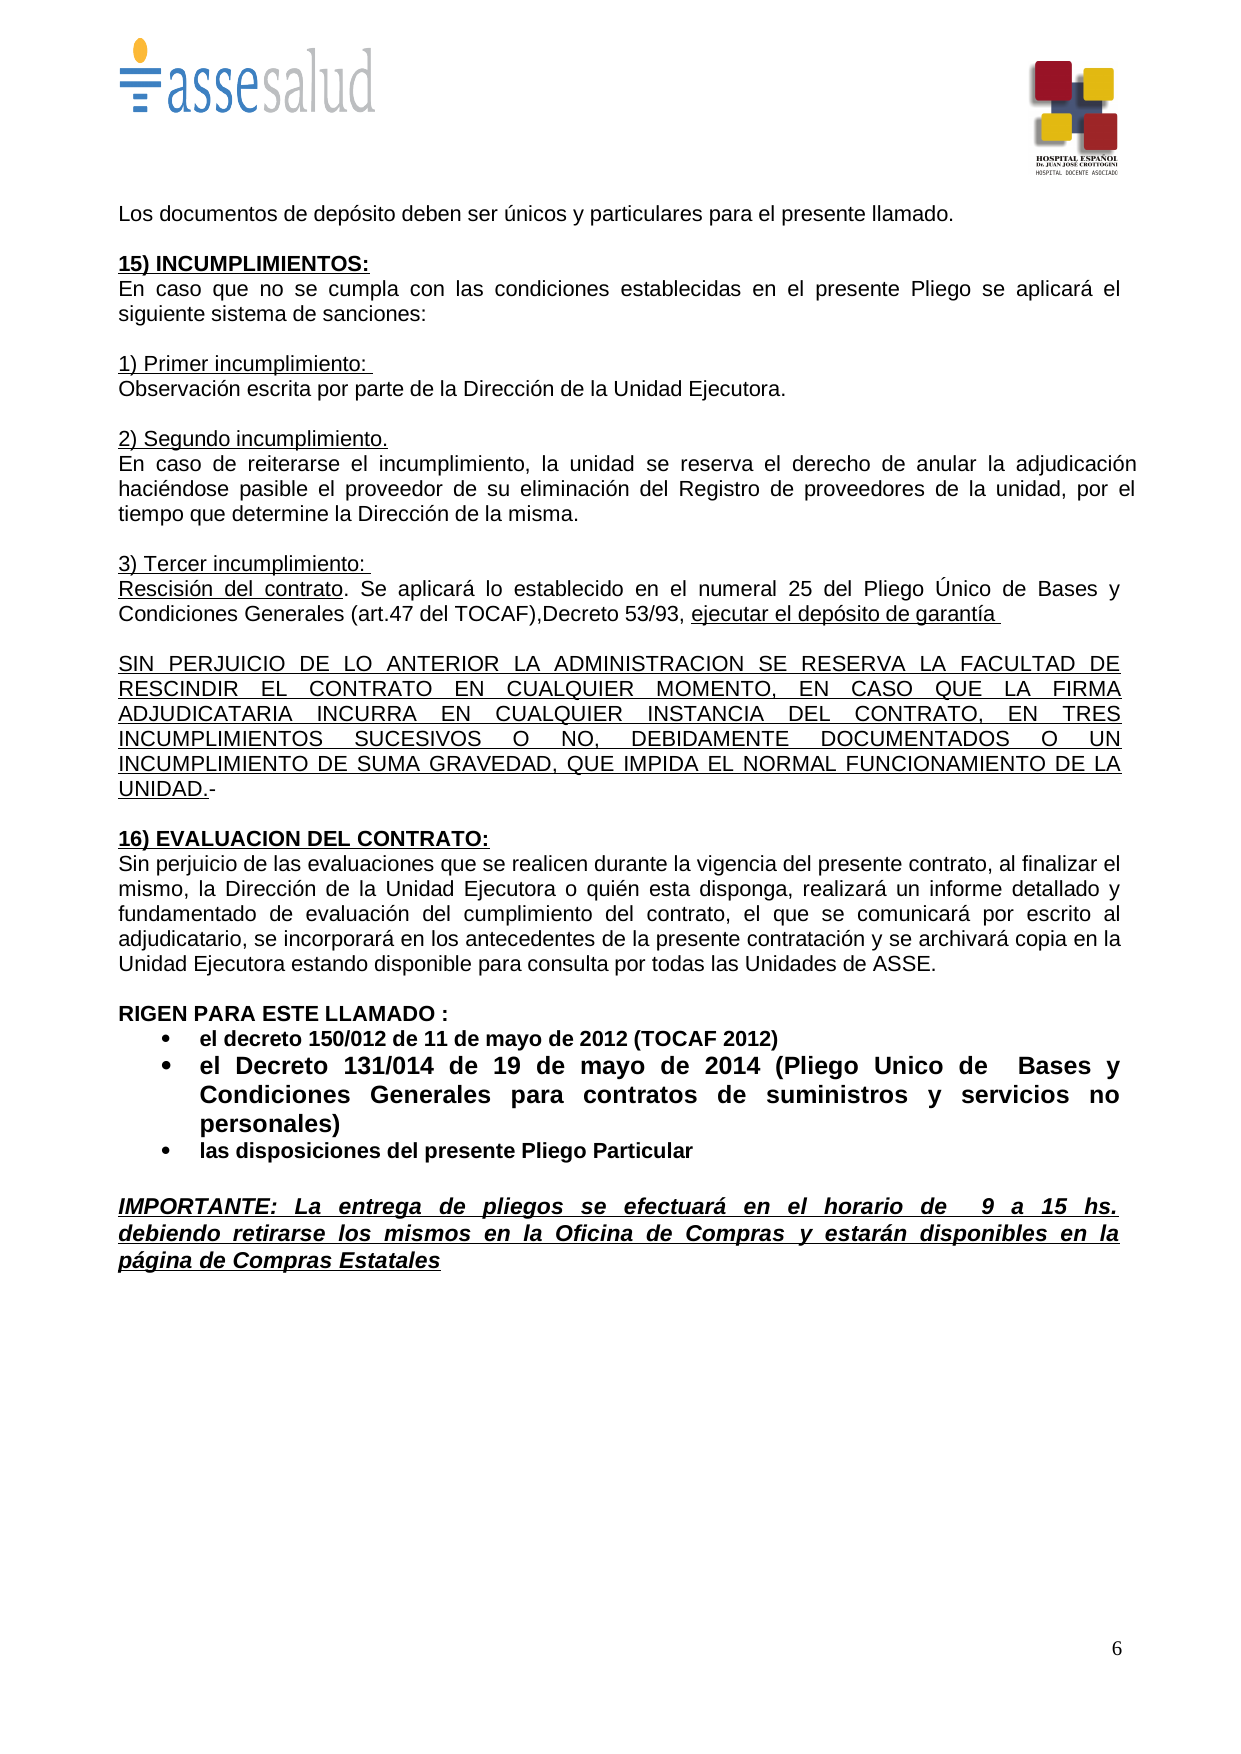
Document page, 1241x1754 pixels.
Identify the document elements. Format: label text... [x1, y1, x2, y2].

text 15) INCUMPLIMIENTOS: [118, 251, 1122, 276]
text IMPORTANTE: La entrega de pliegos se efectuará en el horario de 9 a 15 hs. debiendo retirarse los mismos en la Oficina de Compras y estarán disponibles en la página de Compras Estatales [118, 1192, 1122, 1274]
text Los documentos de depósito deben ser únicos y particulares para el presente llamado. [118, 201, 1122, 226]
text INCUMPLIMIENTOS SUCESIVOS O NO, DEBIDAMENTE DOCUMENTADOS O UN [118, 724, 1122, 748]
picture [1028, 61, 1118, 175]
picture [119, 38, 375, 113]
text Rescisión del contrato. Se aplicará lo establecido en el numeral 25 del Pliego Único de Bases y Condiciones Generales (art.47 del TOCAF),Decreto 53/93, ejecutar el depósito de garantía [118, 576, 1122, 626]
text 3) Tercer incumplimiento: [118, 551, 1122, 576]
text SIN PERJUICIO DE LO ANTERIOR LA ADMINISTRACION SE RESERVA LA FACULTAD DE RESCINDIR EL CONTRATO EN CUALQUIER MOMENTO, EN CASO QUE LA FIRMA [118, 651, 1122, 698]
text INCUMPLIMIENTO DE SUMA GRAVEDAD, QUE IMPIDA EL NORMAL FUNCIONAMIENTO DE LA [118, 749, 1122, 773]
text En caso que no se cumpla con las condiciones establecidas en el presente Pliego se aplicará el siguiente sistema de sanciones: [118, 276, 1122, 326]
text En caso de reiterarse el incumplimiento, la unidad se reserva el derecho de anular la adjudicación haciéndose pasible el proveedor de su eliminación del Registro de proveedores de la unidad, por el tiempo que determine la Dirección de la misma. [118, 451, 1137, 526]
list las disposiciones del presente Pliego Particular [162, 1138, 1122, 1163]
list el decreto 150/012 de 11 de mayo de 2012 (TOCAF 2012) [162, 1026, 1122, 1051]
text UNIDAD.- [118, 774, 1122, 801]
text Observación escrita por parte de la Dirección de la Unidad Ejecutora. [118, 376, 1122, 401]
text 2) Segundo incumplimiento. [118, 426, 1137, 451]
list el Decreto 131/014 de 19 de mayo de 2014 (Pliego Unico de Bases y Condiciones Generales para contratos de suministros y servicios no personales) [162, 1051, 1122, 1138]
text 16) EVALUACION DEL CONTRATO: [118, 826, 1122, 851]
text RIGEN PARA ESTE LLAMADO : [118, 1001, 1122, 1026]
text Sin perjuicio de las evaluaciones que se realicen durante la vigencia del presente contrato, al finalizar el mismo, la Dirección de la Unidad Ejecutora o quién esta disponga, realizará un informe detallado y fundamentado de evaluación del cumplimiento del contrato, el que se comunicará por escrito al adjudicatario, se incorporará en los antecedentes de la presente contratación y se archivará copia en la Unidad Ejecutora estando disponible para consulta por todas las Unidades de ASSE. [118, 851, 1122, 976]
text ADJUDICATARIA INCURRA EN CUALQUIER INSTANCIA DEL CONTRATO, EN TRES [118, 699, 1122, 723]
text 1) Primer incumplimiento: [118, 351, 1122, 376]
